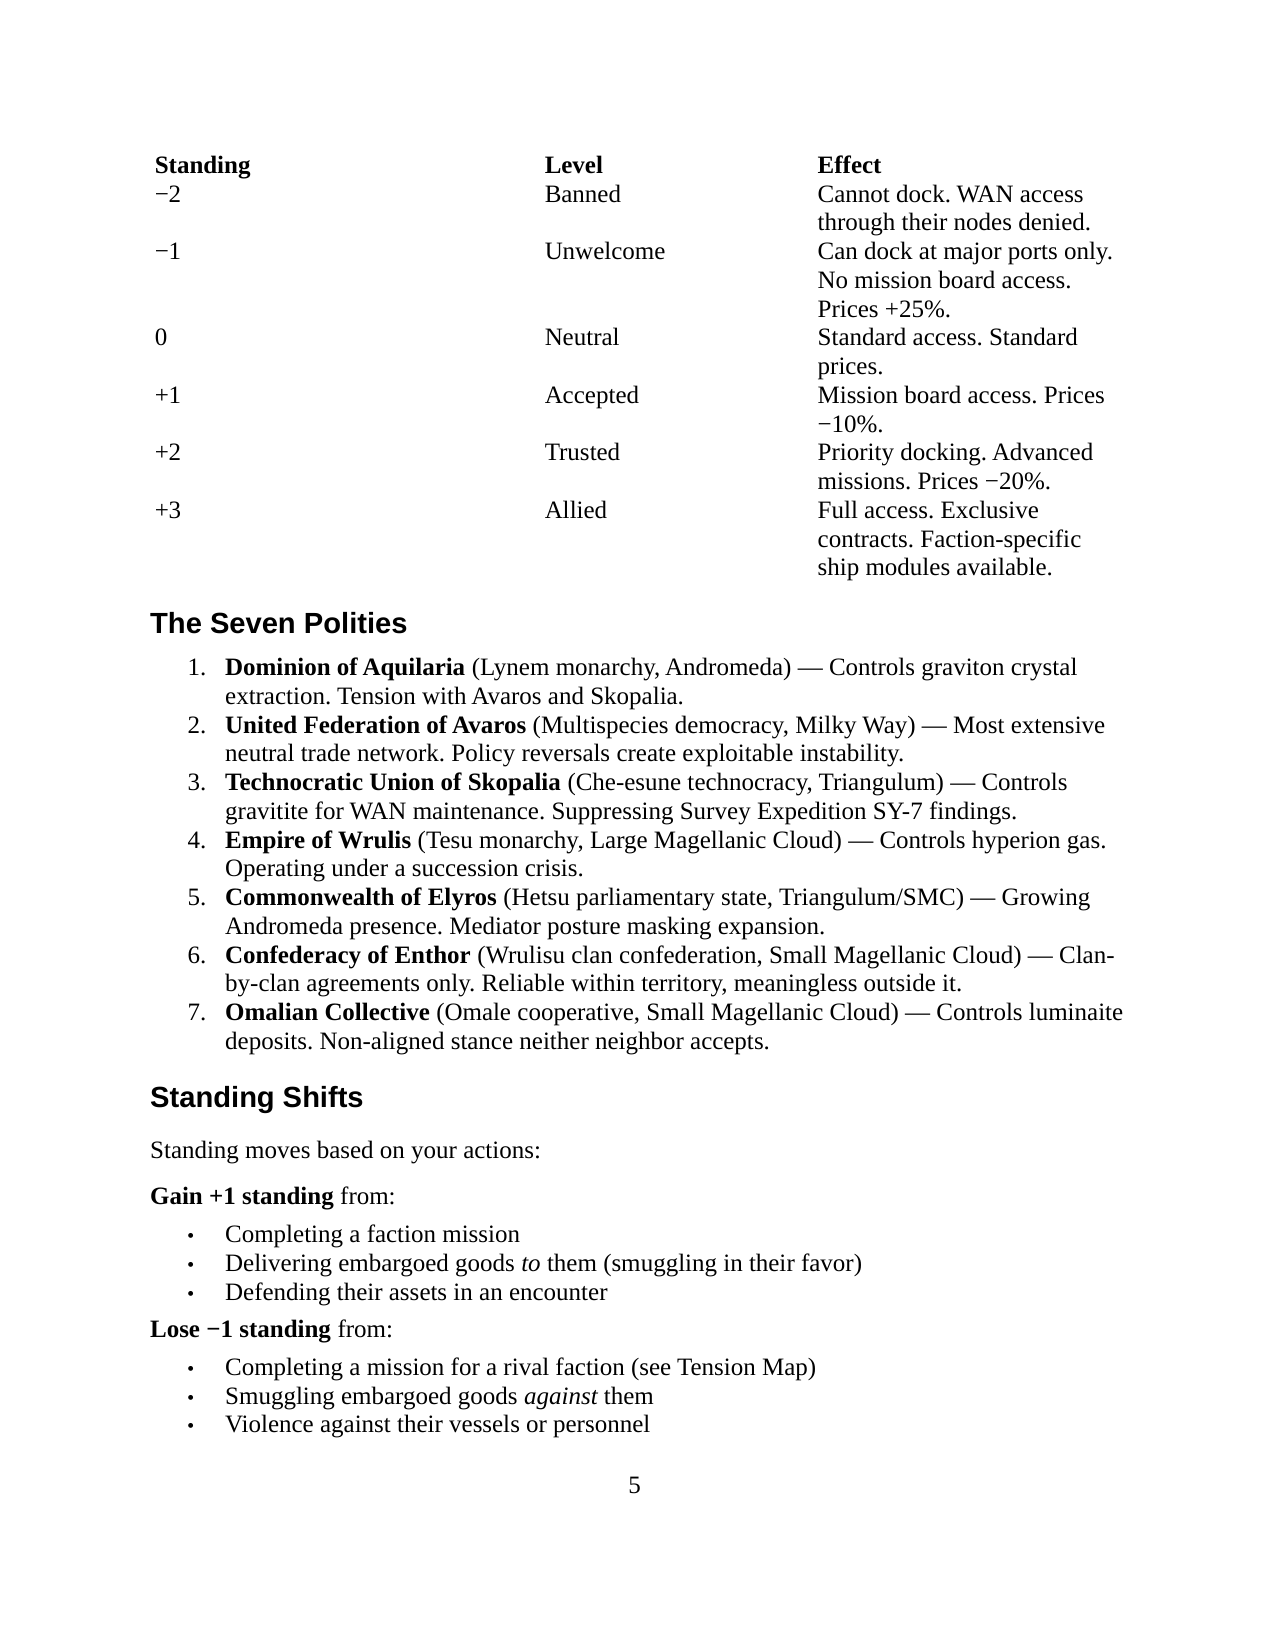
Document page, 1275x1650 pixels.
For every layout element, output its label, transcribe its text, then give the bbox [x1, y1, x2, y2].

table_cell Cannot dock. WAN access through their nodes denied. [813, 179, 1125, 236]
table_cell Banned [540, 179, 813, 236]
list Omalian Collective (Omale cooperative, Small Magellanic Cloud) — Controls luminaite deposits. Non-aligned stance neither neighbor accepts. [187, 997, 1125, 1055]
list Smuggling embargoed goods against them [187, 1381, 1125, 1409]
list Dominion of Aquilaria (Lynem monarchy, Andromeda) — Controls graviton crystal extraction. Tension with Avaros and Skopalia. [187, 652, 1125, 710]
list Defending their assets in an encounter [187, 1277, 1125, 1305]
table_cell Trusted [540, 438, 813, 495]
table_cell −1 [150, 236, 540, 322]
table_cell Accepted [540, 380, 813, 437]
subtitle The Seven Polities [150, 606, 1125, 640]
subtitle Standing Shifts [150, 1080, 1125, 1113]
text Standing moves based on your actions: [150, 1135, 1125, 1163]
list Commonwealth of Elyros (Hetsu parliamentary state, Triangulum/SMC) — Growing Andromeda presence. Mediator posture masking expansion. [187, 882, 1125, 940]
table_cell +2 [150, 438, 540, 495]
table_header Standing [150, 150, 540, 179]
table_cell Priority docking. Advanced missions. Prices −20%. [813, 438, 1125, 495]
table_header Effect [813, 150, 1125, 179]
text Gain +1 standing from: [150, 1181, 1125, 1210]
table_cell +1 [150, 380, 540, 437]
table_cell Neutral [540, 323, 813, 380]
table_cell −2 [150, 179, 540, 236]
list Completing a mission for a rival faction (see Tension Map) [187, 1352, 1125, 1381]
list Completing a faction mission [187, 1219, 1125, 1248]
table_cell Can dock at major ports only. No mission board access. Prices +25%. [813, 236, 1125, 322]
table_cell Full access. Exclusive contracts. Faction-specific ship modules available. [813, 495, 1125, 581]
table_cell Allied [540, 495, 813, 581]
table_cell Unwelcome [540, 236, 813, 322]
table_header Level [540, 150, 813, 179]
list Confederacy of Enthor (Wrulisu clan confederation, Small Magellanic Cloud) — Clan-by-clan agreements only. Reliable within territory, meaningless outside it. [187, 940, 1125, 997]
list Empire of Wrulis (Tesu monarchy, Large Magellanic Cloud) — Controls hyperion gas. Operating under a succession crisis. [187, 825, 1125, 882]
list Delivering embargoed goods to them (smuggling in their favor) [187, 1248, 1125, 1277]
list Technocratic Union of Skopalia (Che-esune technocracy, Triangulum) — Controls gravitite for WAN maintenance. Suppressing Survey Expedition SY-7 findings. [187, 767, 1125, 825]
list Violence against their vessels or personnel [187, 1409, 1125, 1438]
list United Federation of Avaros (Multispecies democracy, Milky Way) — Most extensive neutral trade network. Policy reversals create exploitable instability. [187, 710, 1125, 767]
table_cell 0 [150, 323, 540, 380]
table_cell +3 [150, 495, 540, 581]
table_cell Standard access. Standard prices. [813, 323, 1125, 380]
table_cell Mission board access. Prices −10%. [813, 380, 1125, 437]
text Lose −1 standing from: [150, 1314, 1125, 1343]
